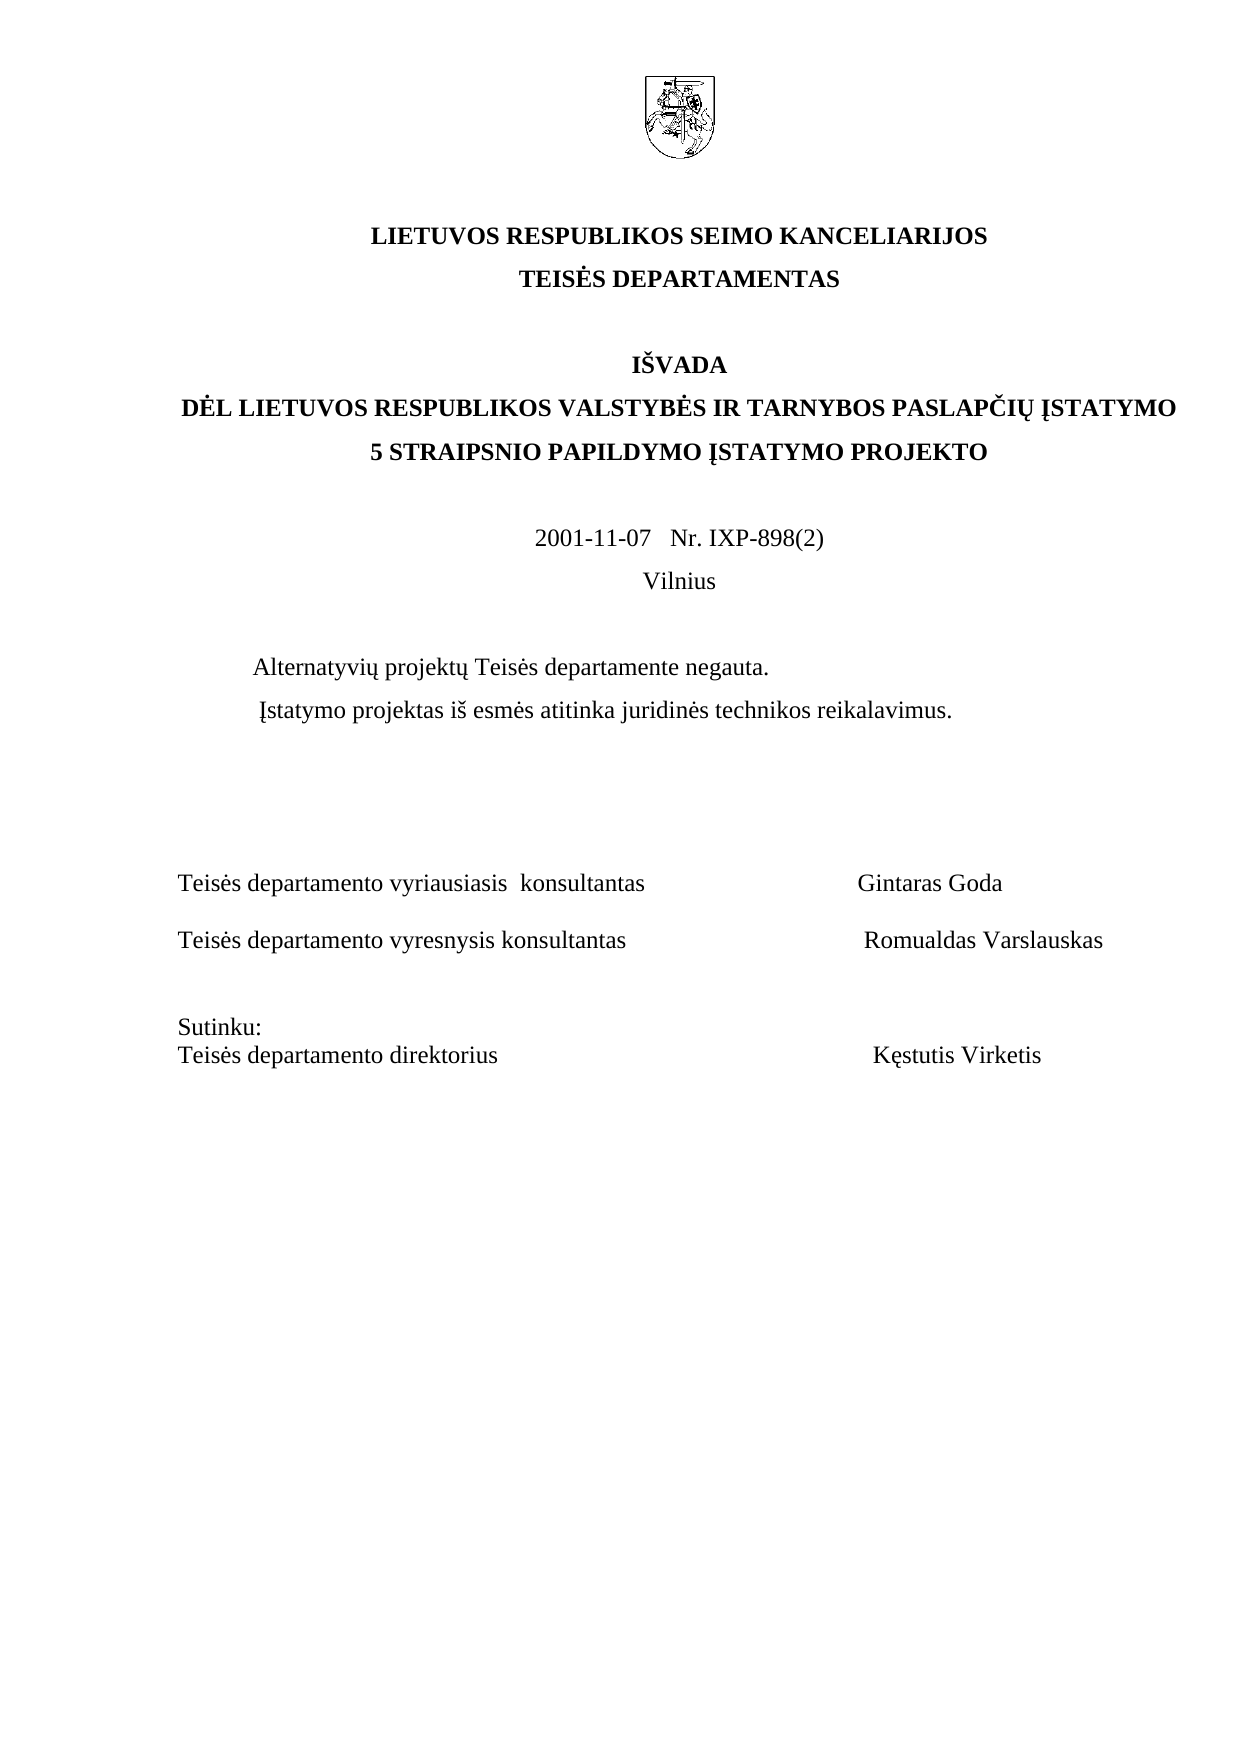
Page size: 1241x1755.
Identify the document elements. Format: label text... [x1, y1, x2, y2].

text TEISĖS DEPARTAMENTAS [177, 264, 1181, 293]
text 2001-11-07 Nr. IXP-898(2) [177, 523, 1181, 552]
text DĖL LIETUVOS RESPUBLIKOS VALSTYBĖS IR TARNYBOS PASLAPČIŲ ĮSTATYMO 5 STRAIPSNIO PAPILDYMO ĮSTATYMO PROJEKTO [177, 393, 1181, 465]
text Alternatyvių projektų Teisės departamente negauta. [177, 652, 1181, 681]
text Teisės departamento vyresnysis konsultantas Romualdas Varslauskas [177, 925, 1181, 954]
text Sutinku: [177, 1012, 1181, 1040]
text Įstatymo projektas iš esmės atitinka juridinės technikos reikalavimus. [177, 695, 1181, 724]
text Vilnius [177, 566, 1181, 595]
text LIETUVOS RESPUBLIKOS SEIMO KANCELIARIJOS [177, 221, 1181, 250]
text IŠVADA [177, 350, 1181, 379]
text Teisės departamento direktorius Kęstutis Virketis [177, 1040, 1181, 1069]
text Teisės departamento vyriausiasis konsultantas Gintaras Goda [177, 868, 1181, 897]
